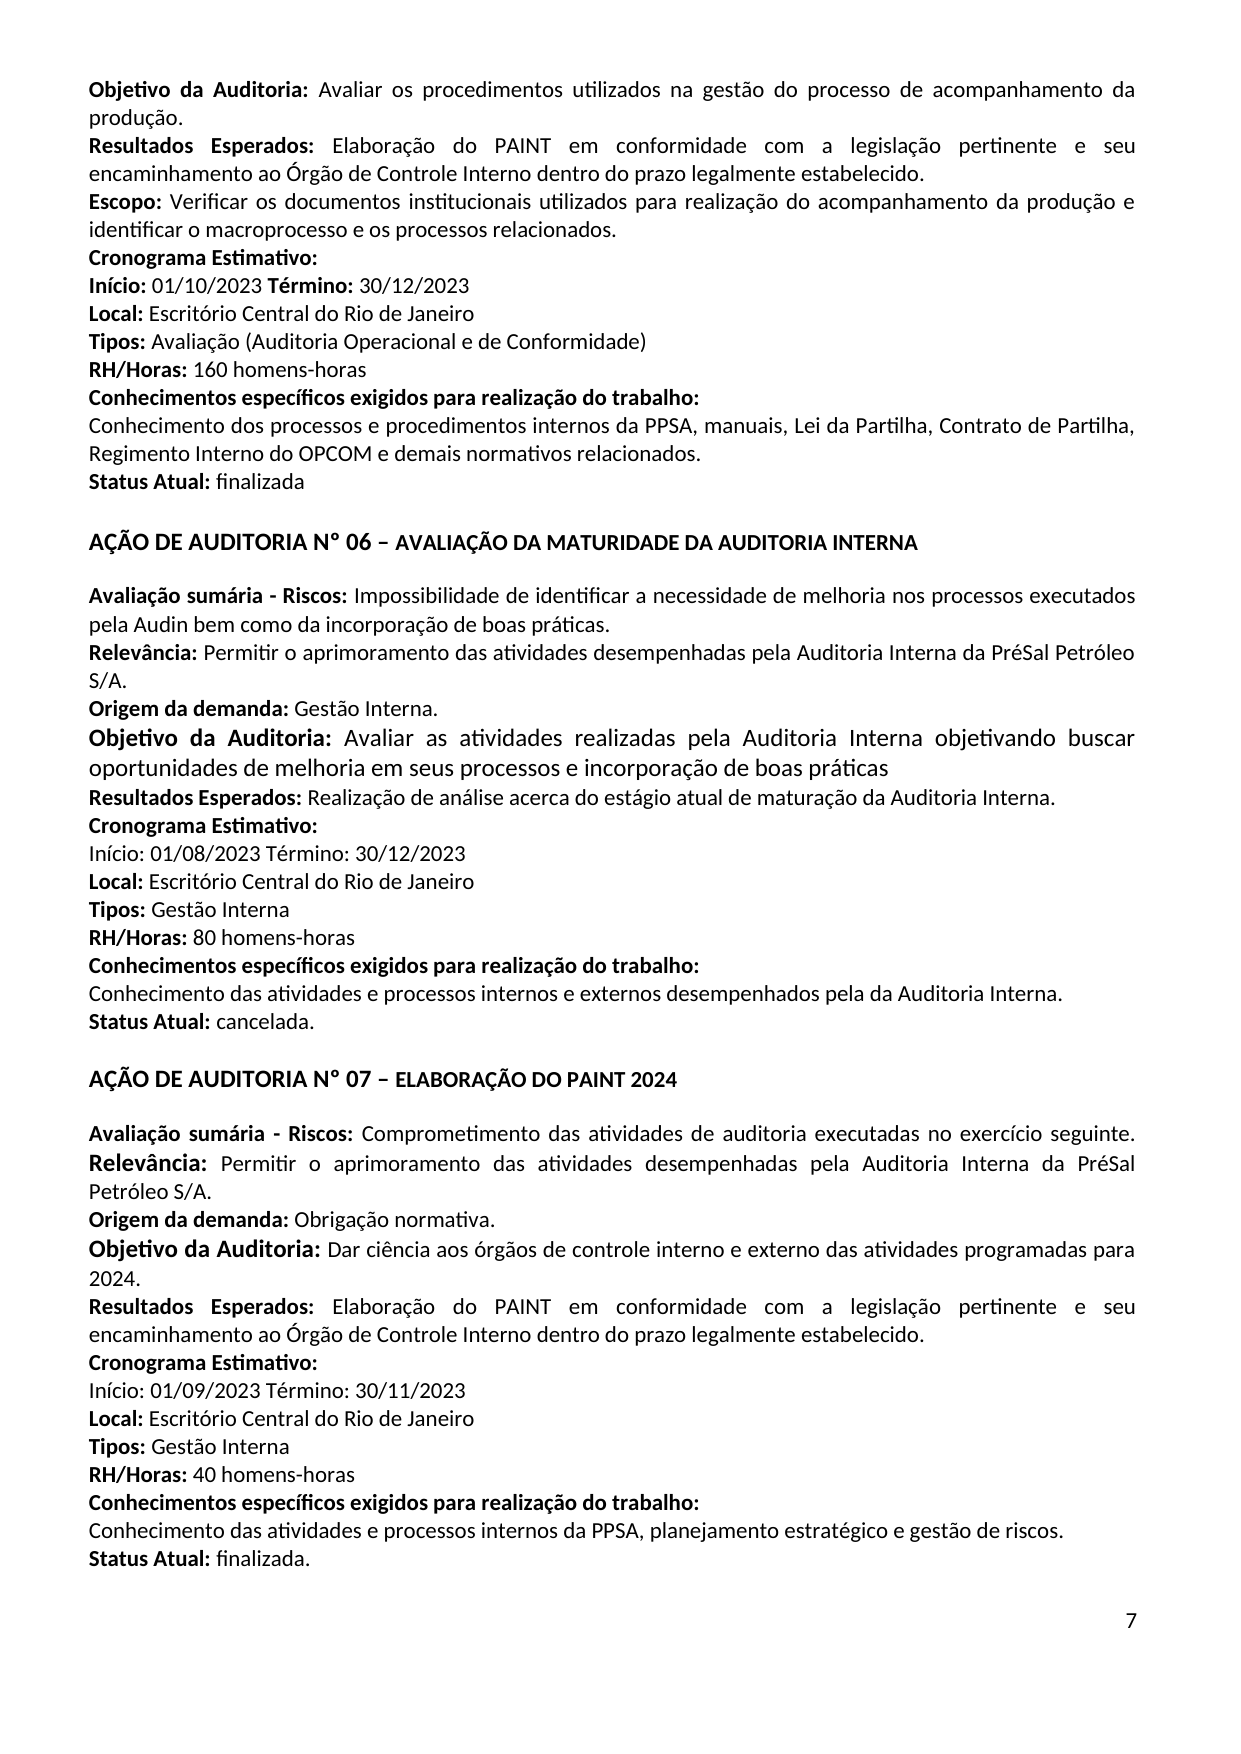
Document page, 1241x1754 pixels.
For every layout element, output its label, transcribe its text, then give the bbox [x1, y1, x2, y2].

text Local: Escritório Central do Rio de Janeiro [89, 1404, 1137, 1432]
text Resultados Esperados: Elaboração do PAINT em conformidade com a legislação pertinente e seu encaminhamento ao Órgão de Controle Interno dentro do prazo legalmente estabelecido. [89, 131, 1137, 187]
text Escopo: Verificar os documentos institucionais utilizados para realização do acompanhamento da produção e identificar o macroprocesso e os processos relacionados. [89, 187, 1137, 243]
text Cronograma Estimativo: [89, 243, 1137, 271]
text RH/Horas: 160 homens-horas [89, 355, 1137, 383]
text Avaliação sumária - Riscos: Comprometimento das atividades de auditoria executadas no exercício seguinte. Relevância: Permitir o aprimoramento das atividades desempenhadas pela Auditoria Interna da PréSal Petróleo S/A. [89, 1119, 1137, 1205]
text Resultados Esperados: Elaboração do PAINT em conformidade com a legislação pertinente e seu encaminhamento ao Órgão de Controle Interno dentro do prazo legalmente estabelecido. [89, 1292, 1137, 1348]
text Origem da demanda: Obrigação normativa. [89, 1205, 1137, 1233]
text RH/Horas: 40 homens-horas [89, 1460, 1137, 1488]
text Tipos: Gestão Interna [89, 895, 1137, 923]
text Origem da demanda: Gestão Interna. [89, 694, 1137, 722]
text RH/Horas: 80 homens-horas [89, 923, 1137, 951]
text Início: 01/10/2023 Término: 30/12/2023 [89, 271, 1137, 299]
text Conhecimentos específicos exigidos para realização do trabalho: [89, 383, 1137, 411]
text Objetivo da Auditoria: Dar ciência aos órgãos de controle interno e externo das atividades programadas para 2024. [89, 1233, 1137, 1292]
text Status Atual: finalizada [89, 467, 1137, 495]
text Tipos: Avaliação (Auditoria Operacional e de Conformidade) [89, 327, 1137, 355]
text Status Atual: finalizada. [89, 1544, 1137, 1572]
text AÇÃO DE AUDITORIA Nº 07 – ELABORAÇÃO DO PAINT 2024 [89, 1063, 1137, 1093]
text Avaliação sumária - Riscos: Impossibilidade de identificar a necessidade de melhoria nos processos executados pela Audin bem como da incorporação de boas práticas. [89, 582, 1137, 638]
text Início: 01/08/2023 Término: 30/12/2023 [89, 839, 1137, 867]
text Cronograma Estimativo: [89, 811, 1137, 839]
text Local: Escritório Central do Rio de Janeiro [89, 299, 1137, 327]
text Conhecimento das atividades e processos internos e externos desempenhados pela da Auditoria Interna. [89, 979, 1137, 1007]
text Conhecimento dos processos e procedimentos internos da PPSA, manuais, Lei da Partilha, Contrato de Partilha, Regimento Interno do OPCOM e demais normativos relacionados. [89, 411, 1137, 467]
text Conhecimento das atividades e processos internos da PPSA, planejamento estratégico e gestão de riscos. [89, 1516, 1137, 1544]
text Relevância: Permitir o aprimoramento das atividades desempenhadas pela Auditoria Interna da PréSal Petróleo S/A. [89, 638, 1137, 694]
text Cronograma Estimativo: [89, 1348, 1137, 1376]
text AÇÃO DE AUDITORIA Nº 06 – AVALIAÇÃO DA MATURIDADE DA AUDITORIA INTERNA [89, 526, 1137, 556]
text Início: 01/09/2023 Término: 30/11/2023 [89, 1376, 1137, 1404]
text Conhecimentos específicos exigidos para realização do trabalho: [89, 951, 1137, 979]
text Resultados Esperados: Realização de análise acerca do estágio atual de maturação da Auditoria Interna. [89, 783, 1137, 811]
text Objetivo da Auditoria: Avaliar os procedimentos utilizados na gestão do processo de acompanhamento da produção. [89, 75, 1137, 131]
text Status Atual: cancelada. [89, 1007, 1137, 1035]
text Objetivo da Auditoria: Avaliar as atividades realizadas pela Auditoria Interna objetivando buscar oportunidades de melhoria em seus processos e incorporação de boas práticas [89, 722, 1137, 783]
text Conhecimentos específicos exigidos para realização do trabalho: [89, 1488, 1137, 1516]
text Tipos: Gestão Interna [89, 1432, 1137, 1460]
text Local: Escritório Central do Rio de Janeiro [89, 867, 1137, 895]
